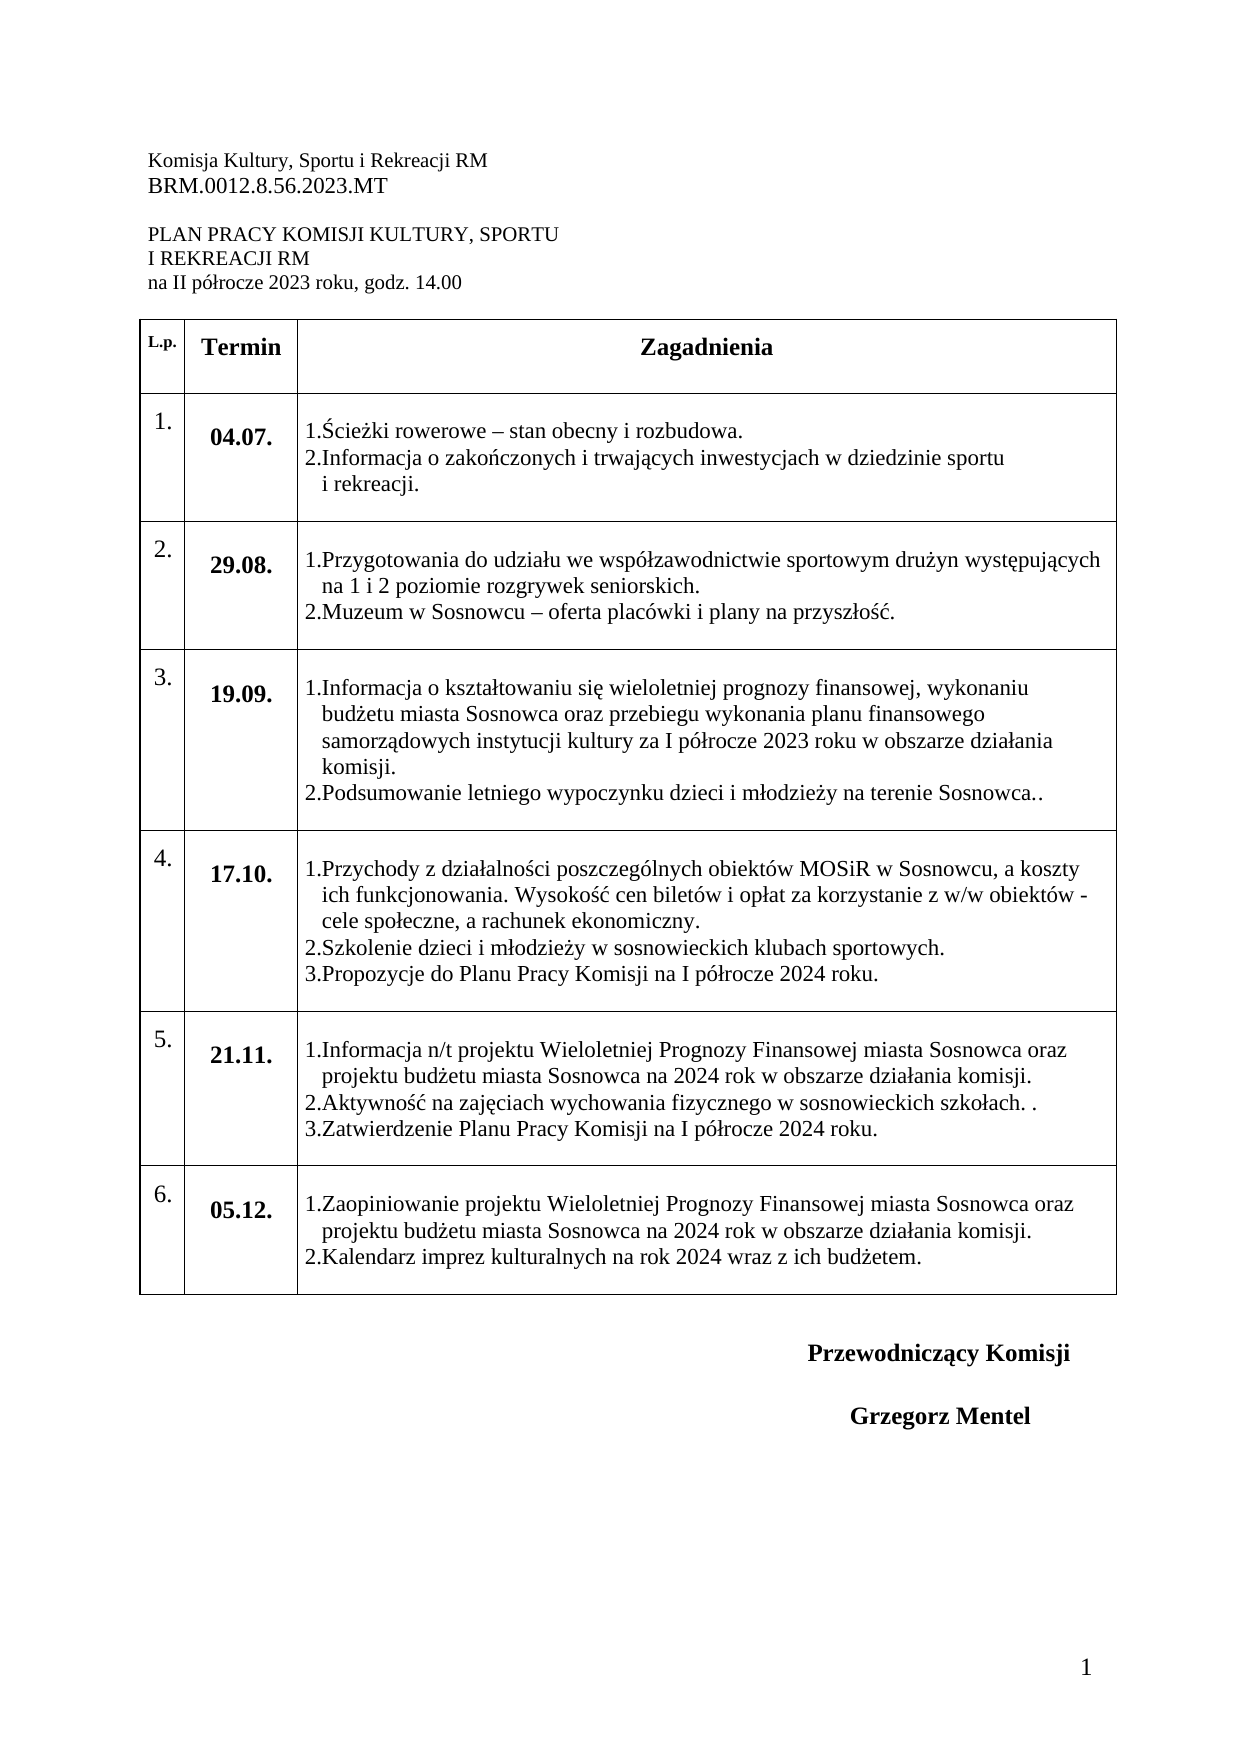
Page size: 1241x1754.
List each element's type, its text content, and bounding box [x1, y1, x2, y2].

table_cell 1.Przygotowania do udziału we współzawodnictwie sportowym drużyn występujących na 1 i 2 poziomie rozgrywek seniorskich. 2.Muzeum w Sosnowcu – oferta placówki i plany na przyszłość. [298, 522, 1116, 649]
subtitle Przewodniczący Komisji [148, 1338, 1092, 1366]
table_cell 05.12. [185, 1166, 297, 1293]
table_cell 1.Zaopiniowanie projektu Wieloletniej Prognozy Finansowej miasta Sosnowca oraz projektu budżetu miasta Sosnowca na 2024 rok w obszarze działania komisji. 2.Kalendarz imprez kulturalnych na rok 2024 wraz z ich budżetem. [298, 1166, 1116, 1293]
table_cell 19.09. [185, 650, 297, 830]
table_cell 29.08. [185, 522, 297, 649]
text PLAN PRACY KOMISJI KULTURY, SPORTU [148, 222, 1092, 246]
table_cell 2. [141, 522, 184, 649]
text Grzegorz Mentel [664, 1401, 1092, 1430]
table_cell 1. [141, 394, 184, 521]
table_cell 1.Przychody z działalności poszczególnych obiektów MOSiR w Sosnowcu, a koszty ich funkcjonowania. Wysokość cen biletów i opłat za korzystanie z w/w obiektów - cele społeczne, a rachunek ekonomiczny. 2.Szkolenie dzieci i młodzieży w sosnowieckich klubach sportowych. 3.Propozycje do Planu Pracy Komisji na I półrocze 2024 roku. [298, 831, 1116, 1011]
table_header Zagadnienia [298, 320, 1116, 392]
table_header Termin [185, 320, 297, 392]
text BRM.0012.8.56.2023.MT [148, 172, 1092, 198]
table_cell 04.07. [185, 394, 297, 521]
text Komisja Kultury, Sportu i Rekreacji RM [148, 148, 1092, 172]
table_cell 21.11. [185, 1012, 297, 1165]
table_cell 1.Informacja n/t projektu Wieloletniej Prognozy Finansowej miasta Sosnowca oraz projektu budżetu miasta Sosnowca na 2024 rok w obszarze działania komisji. 2.Aktywność na zajęciach wychowania fizycznego w sosnowieckich szkołach. . 3.Zatwierdzenie Planu Pracy Komisji na I półrocze 2024 roku. [298, 1012, 1116, 1165]
table_cell 1.Ścieżki rowerowe – stan obecny i rozbudowa. 2.Informacja o zakończonych i trwających inwestycjach w dziedzinie sportu i rekreacji. [298, 394, 1116, 521]
text na II półrocze 2023 roku, godz. 14.00 [148, 270, 1092, 294]
table_cell 17.10. [185, 831, 297, 1011]
table_cell 4. [141, 831, 184, 1011]
text I REKREACJI RM [148, 246, 1092, 270]
table_cell 3. [141, 650, 184, 830]
table_header L.p. [141, 320, 184, 392]
table_cell 1.Informacja o kształtowaniu się wieloletniej prognozy finansowej, wykonaniu budżetu miasta Sosnowca oraz przebiegu wykonania planu finansowego samorządowych instytucji kultury za I półrocze 2023 roku w obszarze działania komisji. 2.Podsumowanie letniego wypoczynku dzieci i młodzieży na terenie Sosnowca.. [298, 650, 1116, 830]
table_cell 6. [141, 1166, 184, 1293]
table_cell 5. [141, 1012, 184, 1165]
